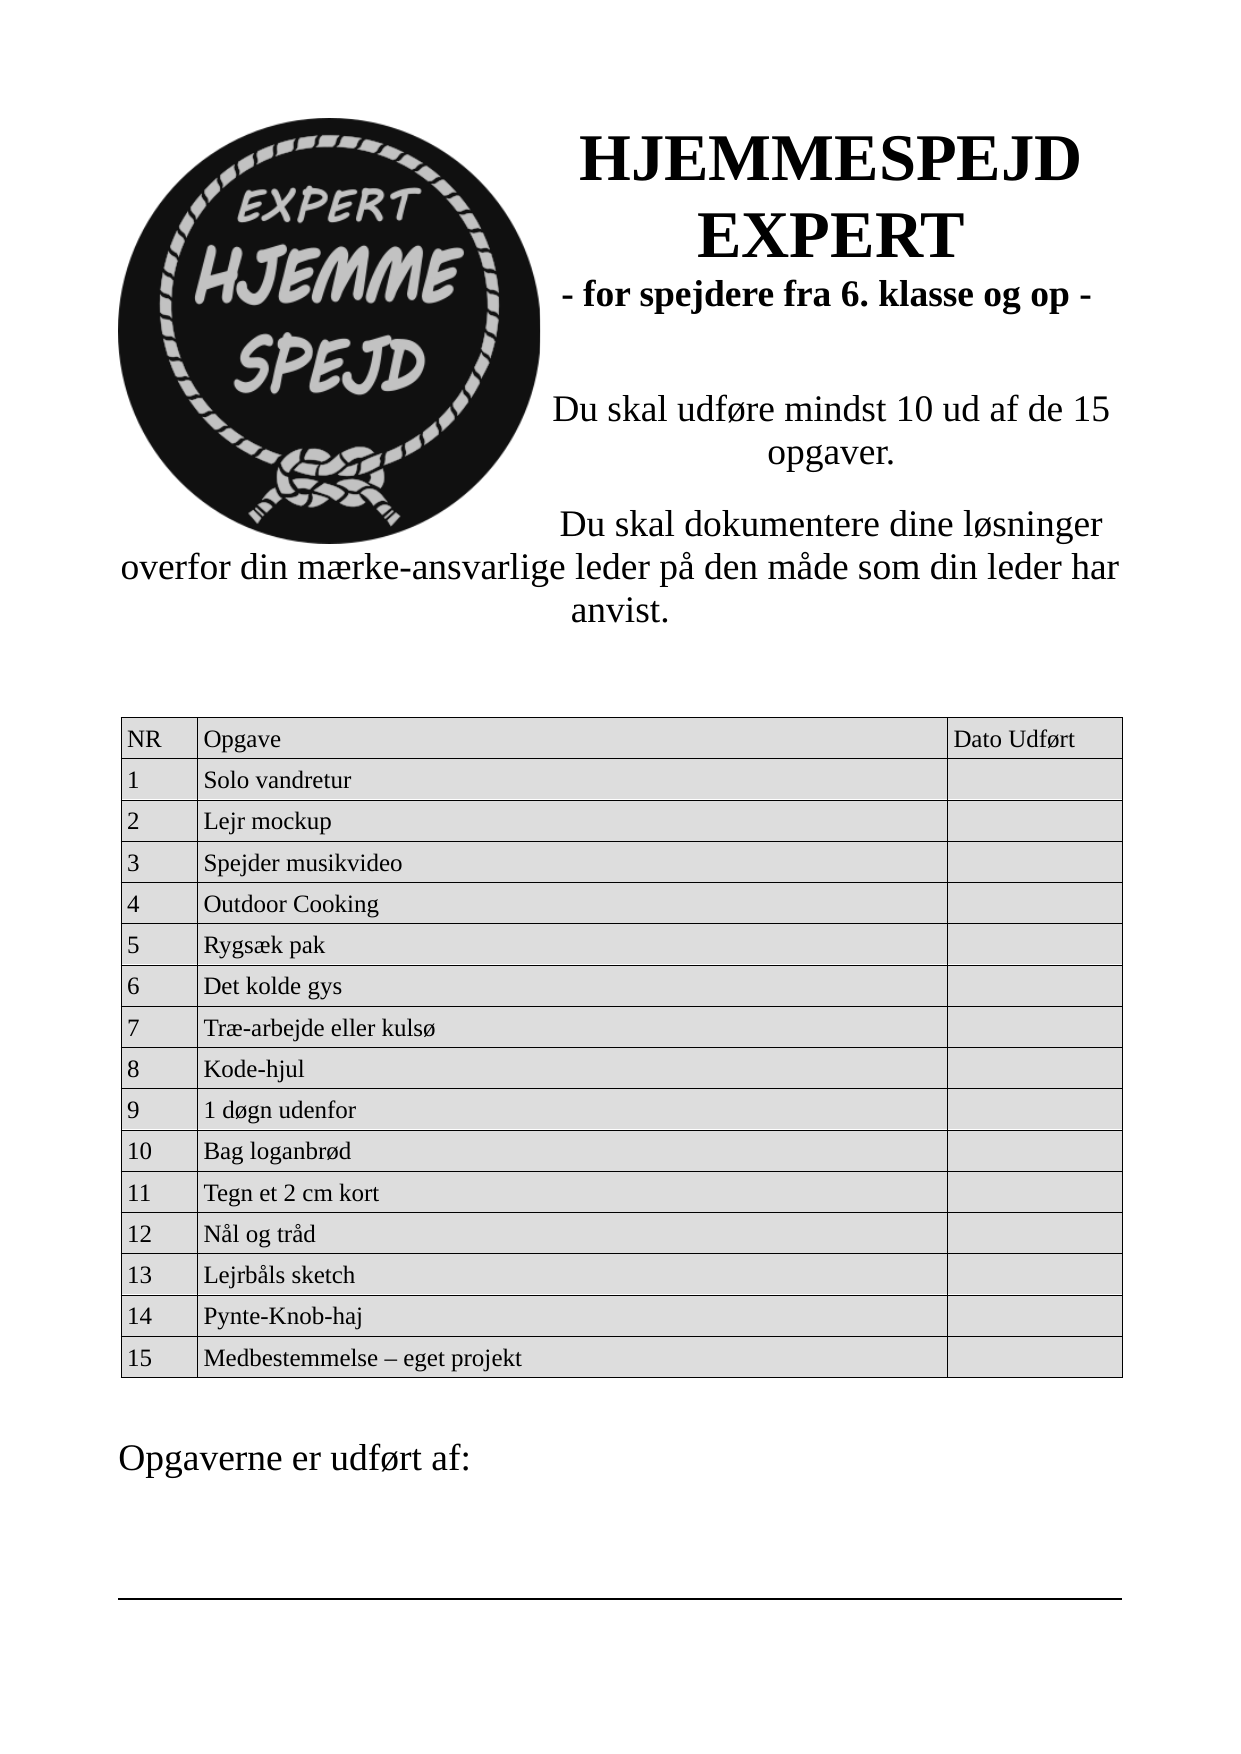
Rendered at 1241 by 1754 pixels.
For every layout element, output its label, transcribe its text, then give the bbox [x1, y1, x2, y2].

table_cell 8 [122, 1048, 197, 1088]
table_cell 2 [122, 801, 197, 841]
table_cell 1 døgn udenfor [198, 1089, 947, 1129]
table_header Dato Udført [948, 718, 1122, 758]
table_cell 10 [122, 1131, 197, 1171]
text - for spejdere fra 6. klasse og op - [540, 271, 1122, 314]
table_cell Det kolde gys [198, 966, 947, 1006]
table_cell 6 [122, 966, 197, 1006]
table_cell [948, 1131, 1122, 1171]
text EXPERT [540, 195, 1122, 271]
table_cell Lejr mockup [198, 801, 947, 841]
table_cell Bag loganbrød [198, 1131, 947, 1171]
table_cell 3 [122, 842, 197, 882]
table_cell 7 [122, 1007, 197, 1047]
table_cell [948, 1089, 1122, 1129]
table_cell Medbestemmelse – eget projekt [198, 1337, 947, 1377]
table_cell [948, 1254, 1122, 1294]
table_cell 14 [122, 1296, 197, 1336]
table_cell [948, 801, 1122, 841]
text Du skal udføre mindst 10 ud af de 15 opgaver. [540, 386, 1122, 473]
table_cell [948, 759, 1122, 799]
table_cell Tegn et 2 cm kort [198, 1172, 947, 1212]
text Du skal dokumentere dine løsninger overfor din mærke-ansvarlige leder på den måde som din leder har anvist. [118, 501, 1122, 631]
table_cell [948, 1213, 1122, 1253]
table_cell Nål og tråd [198, 1213, 947, 1253]
text HJEMMESPEJD [540, 118, 1122, 195]
table_header Opgave [198, 718, 947, 758]
table_cell [948, 1337, 1122, 1377]
table_cell Outdoor Cooking [198, 883, 947, 923]
table_cell [948, 842, 1122, 882]
table_cell 9 [122, 1089, 197, 1129]
table_cell 15 [122, 1337, 197, 1377]
table_header NR [122, 718, 197, 758]
table_cell Kode-hjul [198, 1048, 947, 1088]
table_cell 1 [122, 759, 197, 799]
table_cell Pynte-Knob-haj [198, 1296, 947, 1336]
text Opgaverne er udført af: [118, 1436, 1122, 1479]
picture [118, 118, 540, 544]
table_cell Lejrbåls sketch [198, 1254, 947, 1294]
table_cell [948, 1048, 1122, 1088]
table_cell [948, 966, 1122, 1006]
table_cell Træ-arbejde eller kulsø [198, 1007, 947, 1047]
table_cell 11 [122, 1172, 197, 1212]
table_cell Rygsæk pak [198, 924, 947, 964]
table_cell Spejder musikvideo [198, 842, 947, 882]
table_cell [948, 1296, 1122, 1336]
table_cell Solo vandretur [198, 759, 947, 799]
table_cell 13 [122, 1254, 197, 1294]
table_cell 4 [122, 883, 197, 923]
table_cell [948, 883, 1122, 923]
table_cell 12 [122, 1213, 197, 1253]
table_cell [948, 1007, 1122, 1047]
table_cell 5 [122, 924, 197, 964]
table_cell [948, 924, 1122, 964]
table_cell [948, 1172, 1122, 1212]
